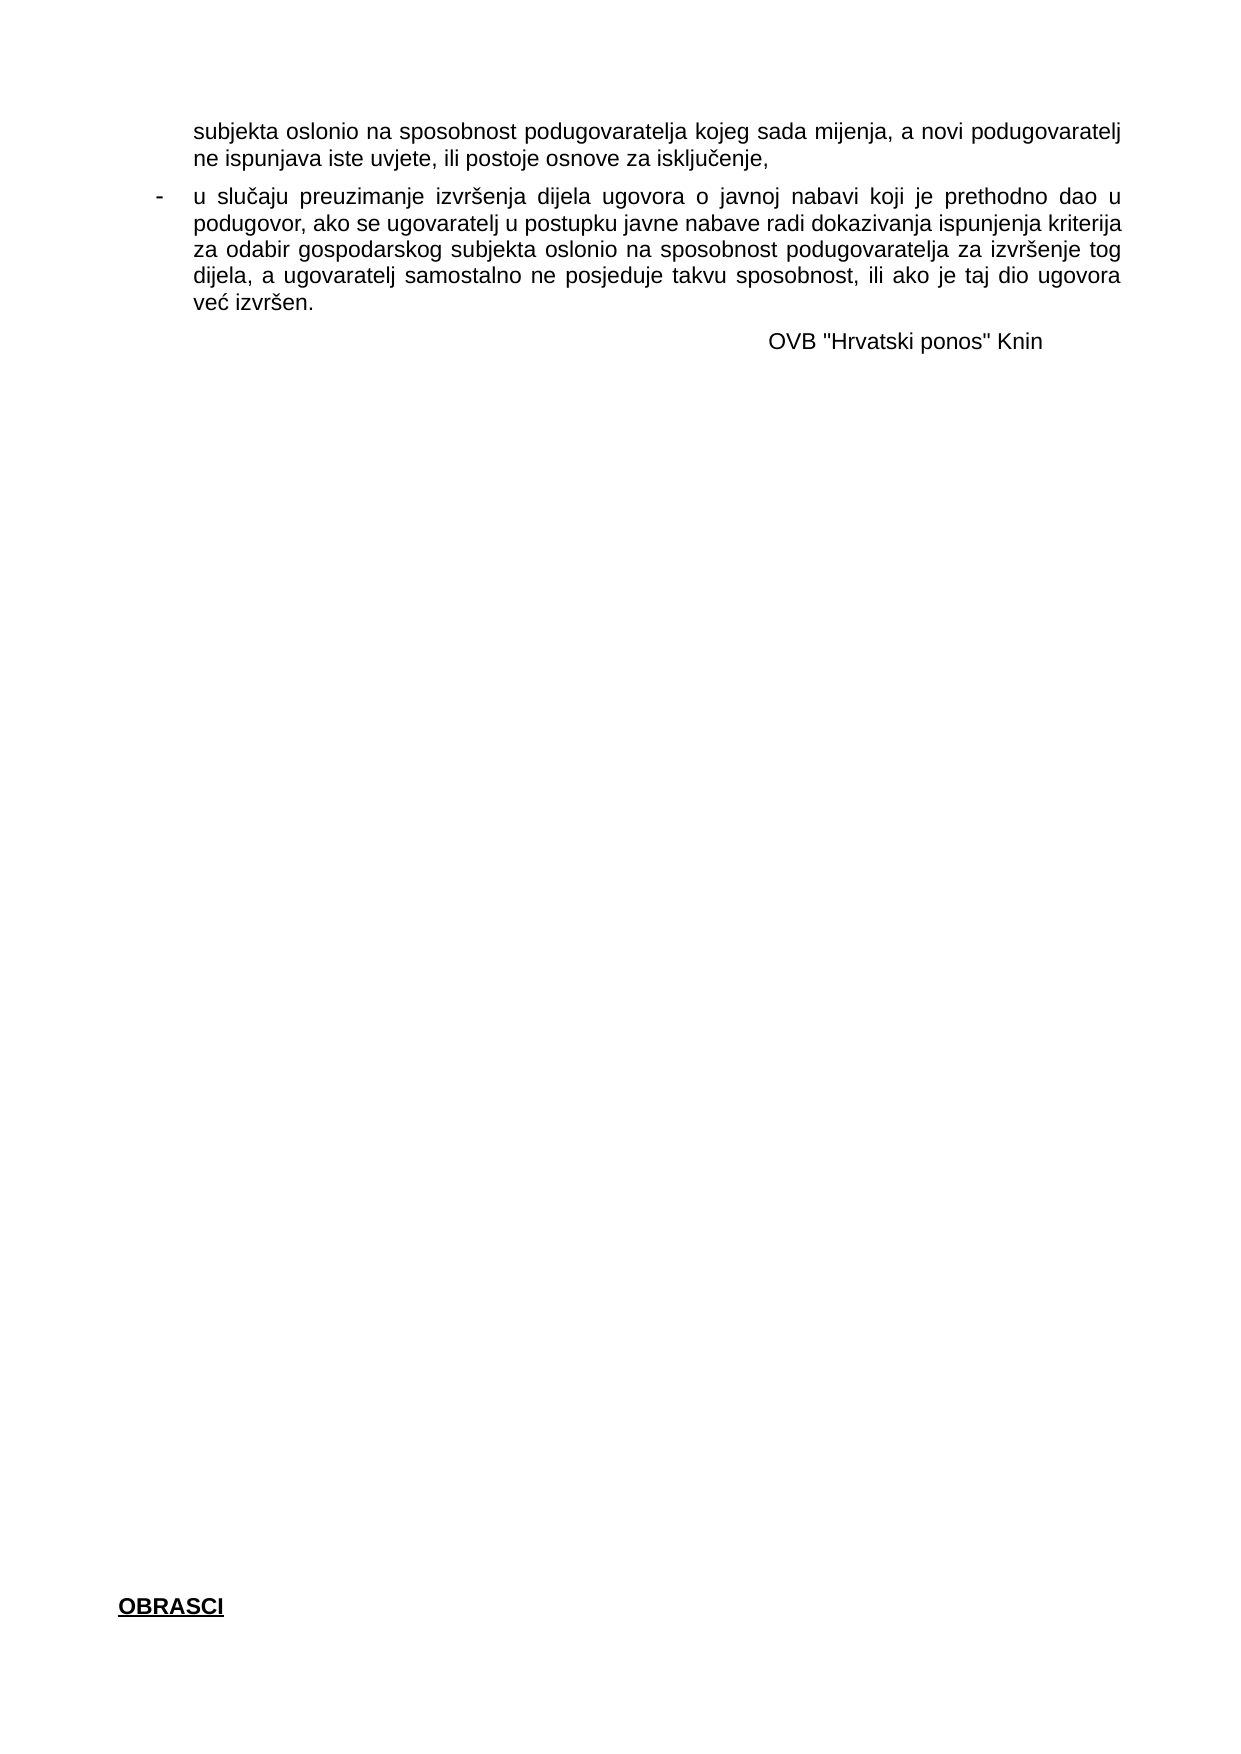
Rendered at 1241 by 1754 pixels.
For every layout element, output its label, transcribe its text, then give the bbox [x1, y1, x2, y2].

list subjekta oslonio na sposobnost podugovaratelja kojeg sada mijenja, a novi podugovaratelj ne ispunjava iste uvjete, ili postoje osnove za isključenje, [156, 118, 1122, 171]
list u slučaju preuzimanje izvršenja dijela ugovora o javnoj nabavi koji je prethodno dao u podugovor, ako se ugovaratelj u postupku javne nabave radi dokazivanja ispunjenja kriterija za odabir gospodarskog subjekta oslonio na sposobnost podugovaratelja za izvršenje tog dijela, a ugovaratelj samostalno ne posjeduje takvu sposobnost, ili ako je taj dio ugovora već izvršen. [156, 183, 1122, 315]
text OVB "Hrvatski ponos" Knin [118, 328, 1122, 354]
text OBRASCI [118, 1593, 1122, 1619]
